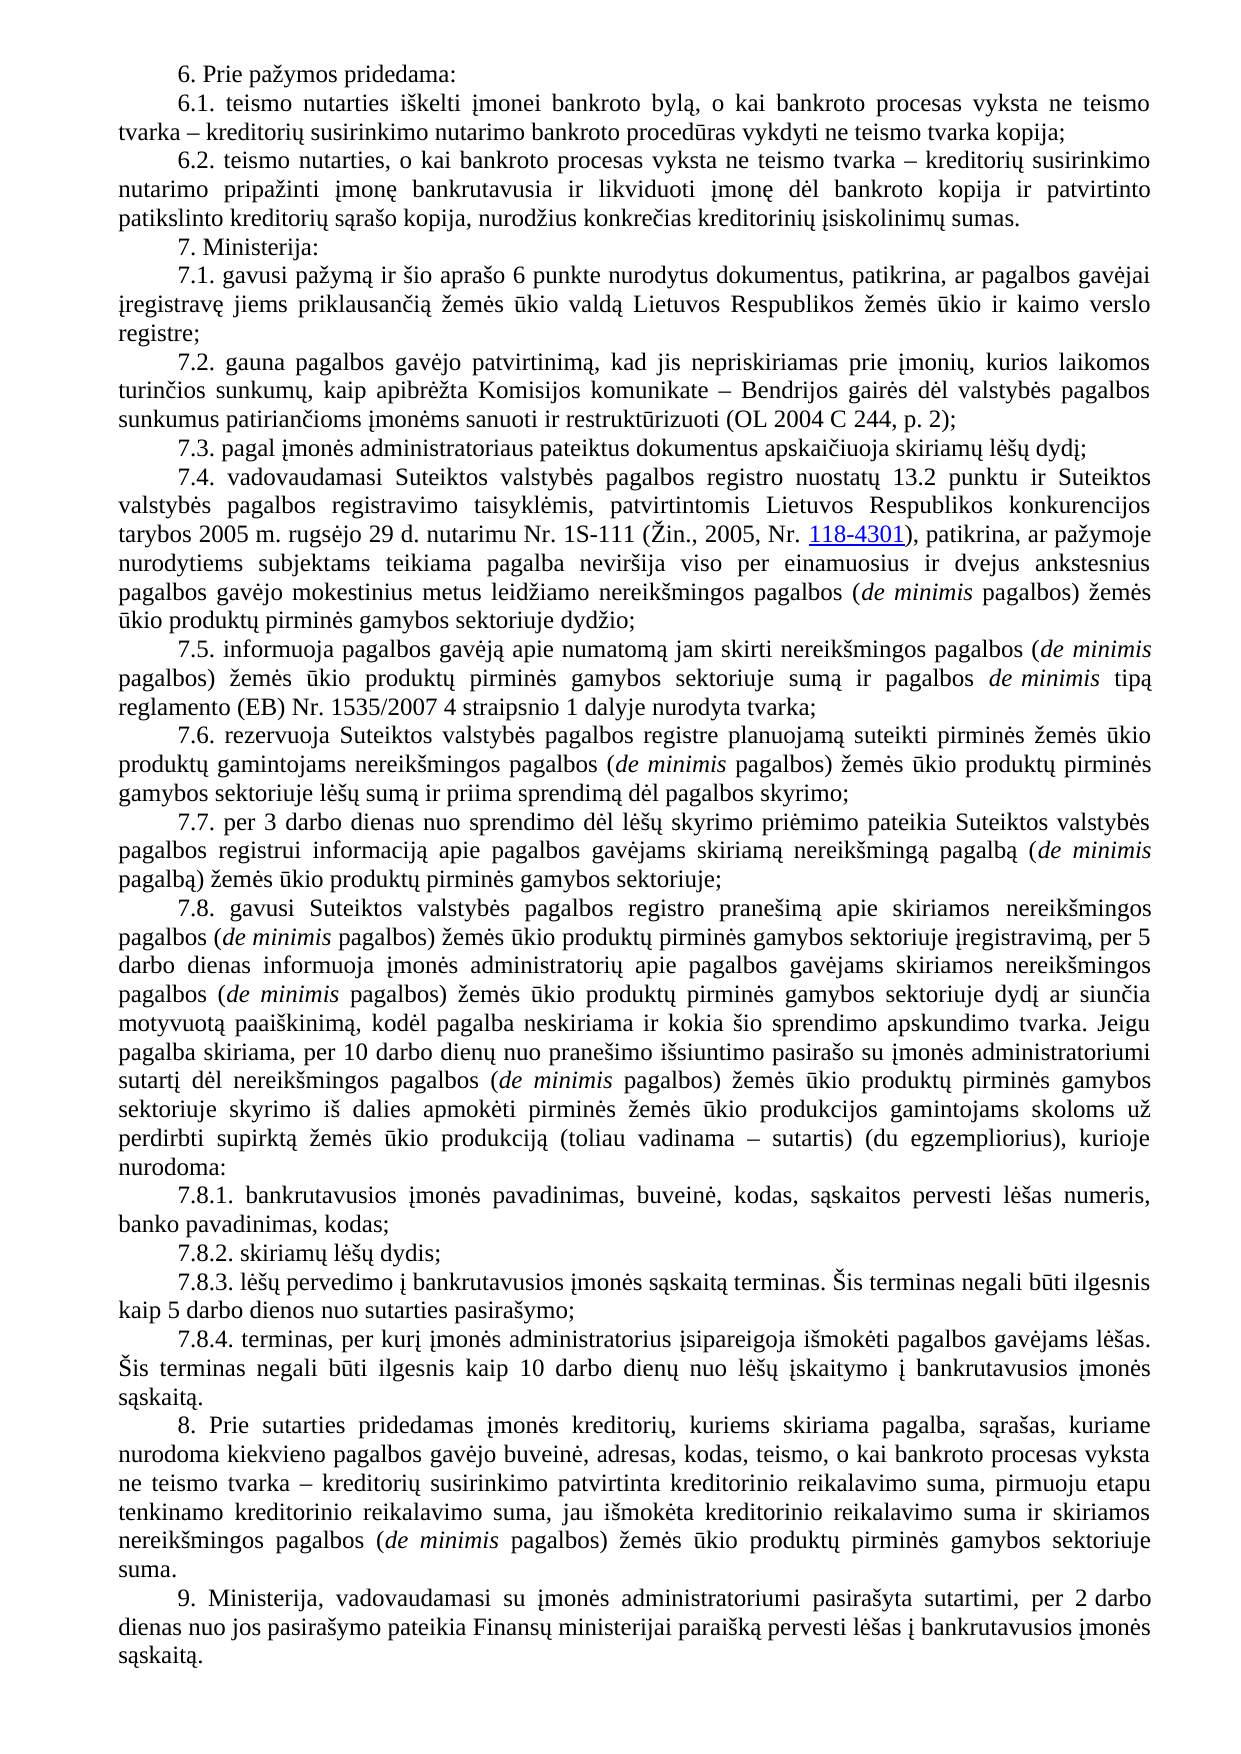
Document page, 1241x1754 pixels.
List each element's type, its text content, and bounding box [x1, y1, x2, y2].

text 7.1. gavusi pažymą ir šio aprašo 6 punkte nurodytus dokumentus, patikrina, ar pagalbos gavėjai įregistravę jiems priklausančią žemės ūkio valdą Lietuvos Respublikos žemės ūkio ir kaimo verslo registre; [118, 260, 1152, 347]
text 6.2. teismo nutarties, o kai bankroto procesas vyksta ne teismo tvarka – kreditorių susirinkimo nutarimo pripažinti įmonę bankrutavusia ir likviduoti įmonę dėl bankroto kopija ir patvirtinto patikslinto kreditorių sąrašo kopija, nurodžius konkrečias kreditorinių įsiskolinimų sumas. [118, 145, 1152, 232]
text 6.1. teismo nutarties iškelti įmonei bankroto bylą, o kai bankroto procesas vyksta ne teismo tvarka – kreditorių susirinkimo nutarimo bankroto procedūras vykdyti ne teismo tvarka kopija; [118, 88, 1152, 145]
text 6. Prie pažymos pridedama: [118, 59, 1152, 88]
text 7.6. rezervuoja Suteiktos valstybės pagalbos registre planuojamą suteikti pirminės žemės ūkio produktų gamintojams nereikšmingos pagalbos (de minimis pagalbos) žemės ūkio produktų pirminės gamybos sektoriuje lėšų sumą ir priima sprendimą dėl pagalbos skyrimo; [118, 720, 1152, 807]
text 8. Prie sutarties pridedamas įmonės kreditorių, kuriems skiriama pagalba, sąrašas, kuriame nurodoma kiekvieno pagalbos gavėjo buveinė, adresas, kodas, teismo, o kai bankroto procesas vyksta ne teismo tvarka – kreditorių susirinkimo patvirtinta kreditorinio reikalavimo suma, pirmuoju etapu tenkinamo kreditorinio reikalavimo suma, jau išmokėta kreditorinio reikalavimo suma ir skiriamos nereikšmingos pagalbos (de minimis pagalbos) žemės ūkio produktų pirminės gamybos sektoriuje suma. [118, 1410, 1152, 1583]
text 9. Ministerija, vadovaudamasi su įmonės administratoriumi pasirašyta sutartimi, per 2 darbo dienas nuo jos pasirašymo pateikia Finansų ministerijai paraišką pervesti lėšas į bankrutavusios įmonės sąskaitą. [118, 1583, 1152, 1669]
text 7.3. pagal įmonės administratoriaus pateiktus dokumentus apskaičiuoja skiriamų lėšų dydį; [118, 433, 1152, 462]
text 7.8.4. terminas, per kurį įmonės administratorius įsipareigoja išmokėti pagalbos gavėjams lėšas. Šis terminas negali būti ilgesnis kaip 10 darbo dienų nuo lėšų įskaitymo į bankrutavusios įmonės sąskaitą. [118, 1324, 1152, 1410]
text 7.8.3. lėšų pervedimo į bankrutavusios įmonės sąskaitą terminas. Šis terminas negali būti ilgesnis kaip 5 darbo dienos nuo sutarties pasirašymo; [118, 1267, 1152, 1324]
text 7.7. per 3 darbo dienas nuo sprendimo dėl lėšų skyrimo priėmimo pateikia Suteiktos valstybės pagalbos registrui informaciją apie pagalbos gavėjams skiriamą nereikšmingą pagalbą (de minimis pagalbą) žemės ūkio produktų pirminės gamybos sektoriuje; [118, 807, 1152, 893]
text 7.2. gauna pagalbos gavėjo patvirtinimą, kad jis nepriskiriamas prie įmonių, kurios laikomos turinčios sunkumų, kaip apibrėžta Komisijos komunikate – Bendrijos gairės dėl valstybės pagalbos sunkumus patiriančioms įmonėms sanuoti ir restruktūrizuoti (OL 2004 C 244, p. 2); [118, 347, 1152, 433]
text 7. Ministerija: [118, 232, 1152, 260]
text 7.4. vadovaudamasi Suteiktos valstybės pagalbos registro nuostatų 13.2 punktu ir Suteiktos valstybės pagalbos registravimo taisyklėmis, patvirtintomis Lietuvos Respublikos konkurencijos tarybos 2005 m. rugsėjo 29 d. nutarimu Nr. 1S-111 (Žin., 2005, Nr. 118-4301), patikrina, ar pažymoje nurodytiems subjektams teikiama pagalba neviršija viso per einamuosius ir dvejus ankstesnius pagalbos gavėjo mokestinius metus leidžiamo nereikšmingos pagalbos (de minimis pagalbos) žemės ūkio produktų pirminės gamybos sektoriuje dydžio; [118, 462, 1152, 634]
text 7.8. gavusi Suteiktos valstybės pagalbos registro pranešimą apie skiriamos nereikšmingos pagalbos (de minimis pagalbos) žemės ūkio produktų pirminės gamybos sektoriuje įregistravimą, per 5 darbo dienas informuoja įmonės administratorių apie pagalbos gavėjams skiriamos nereikšmingos pagalbos (de minimis pagalbos) žemės ūkio produktų pirminės gamybos sektoriuje dydį ar siunčia motyvuotą paaiškinimą, kodėl pagalba neskiriama ir kokia šio sprendimo apskundimo tvarka. Jeigu pagalba skiriama, per 10 darbo dienų nuo pranešimo išsiuntimo pasirašo su įmonės administratoriumi sutartį dėl nereikšmingos pagalbos (de minimis pagalbos) žemės ūkio produktų pirminės gamybos sektoriuje skyrimo iš dalies apmokėti pirminės žemės ūkio produkcijos gamintojams skoloms už perdirbti supirktą žemės ūkio produkciją (toliau vadinama – sutartis) (du egzempliorius), kurioje nurodoma: [118, 893, 1152, 1180]
text 7.5. informuoja pagalbos gavėją apie numatomą jam skirti nereikšmingos pagalbos (de minimis pagalbos) žemės ūkio produktų pirminės gamybos sektoriuje sumą ir pagalbos de minimis tipą reglamento (EB) Nr. 1535/2007 4 straipsnio 1 dalyje nurodyta tvarka; [118, 634, 1152, 720]
text 7.8.1. bankrutavusios įmonės pavadinimas, buveinė, kodas, sąskaitos pervesti lėšas numeris, banko pavadinimas, kodas; [118, 1180, 1152, 1238]
text 7.8.2. skiriamų lėšų dydis; [118, 1238, 1152, 1267]
